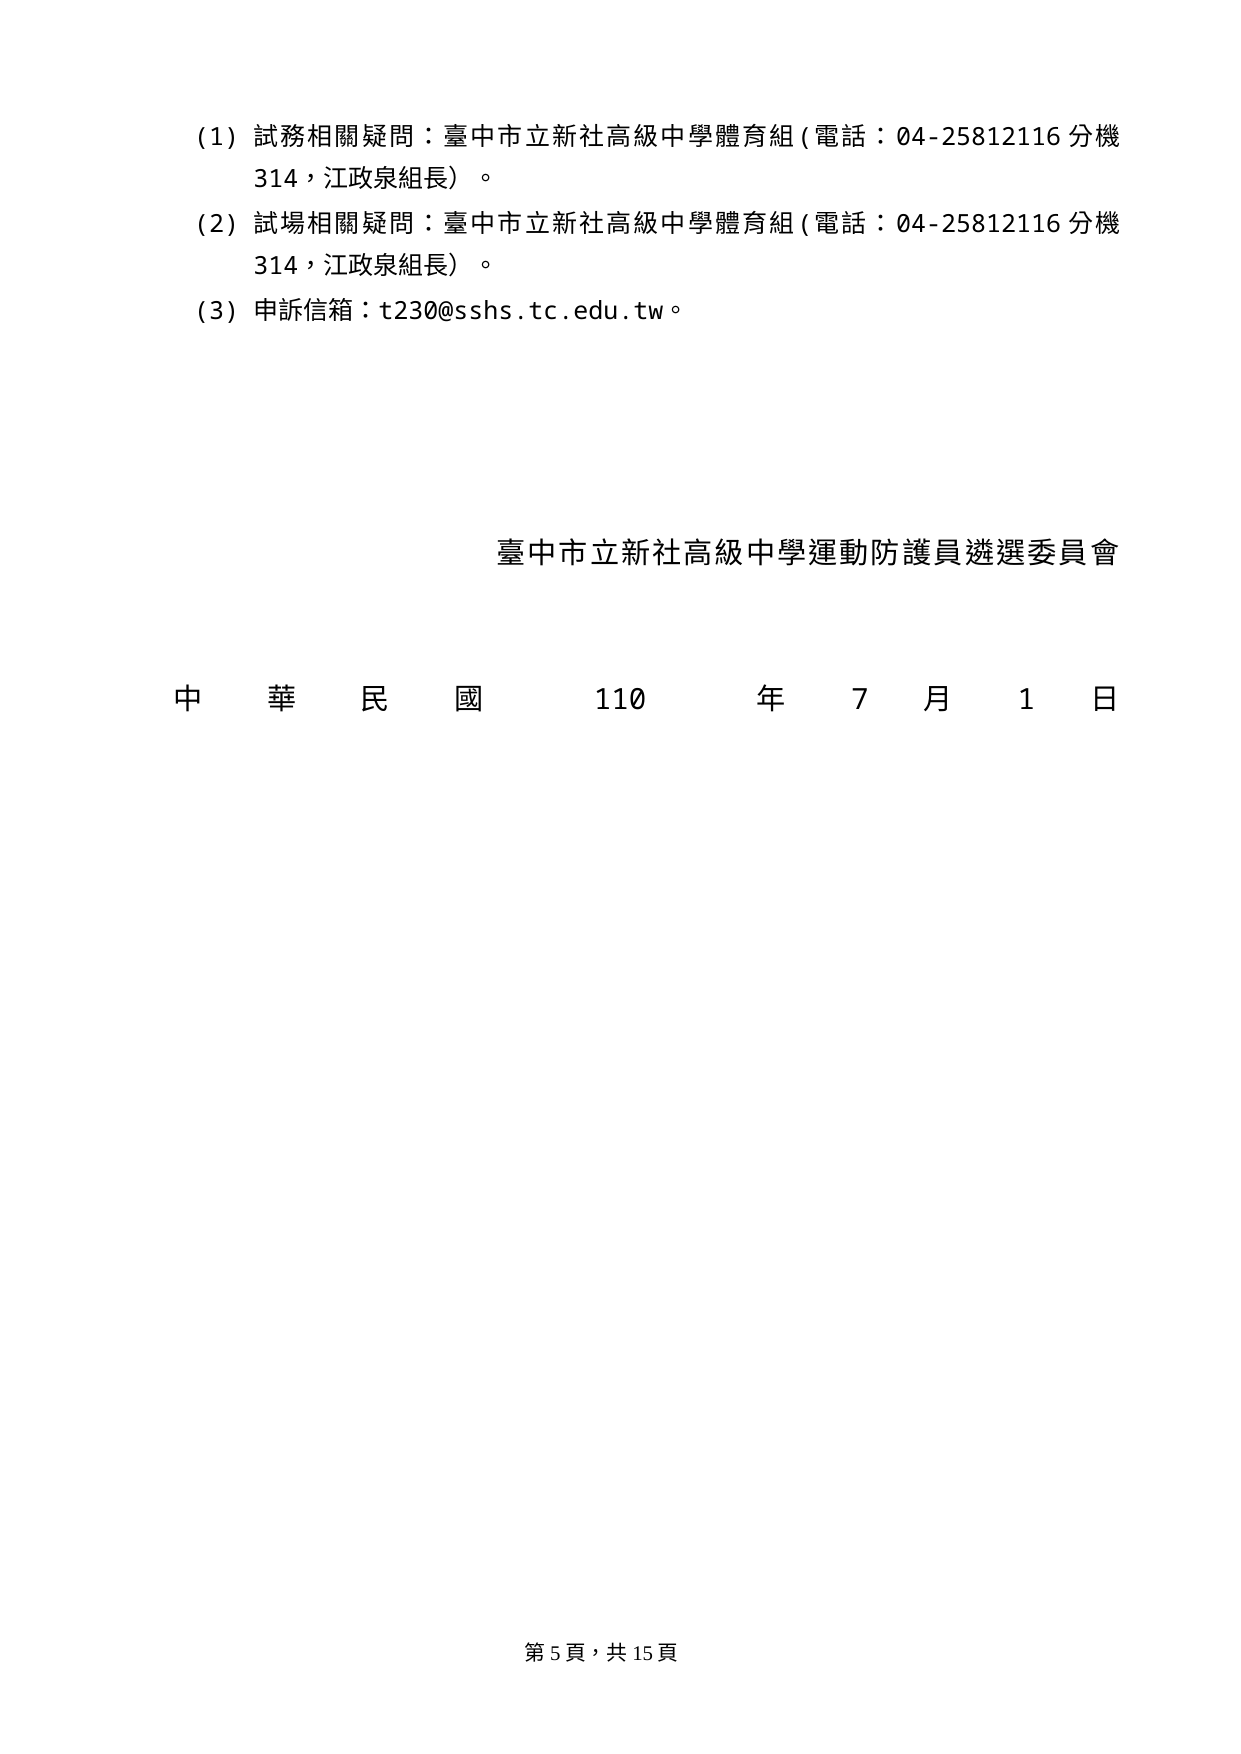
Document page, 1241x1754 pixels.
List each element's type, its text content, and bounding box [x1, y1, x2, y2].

text 臺中市立新社高級中學運動防護員遴選委員會 [120, 509, 1120, 572]
text 中 華 民 國 110 年 7 月 1 日 [120, 655, 1120, 718]
list 試場相關疑問：臺中市立新社高級中學體育組(電話：04-25812116分機314，江政泉組長）。 [194, 199, 1120, 283]
list 試務相關疑問：臺中市立新社高級中學體育組(電話：04-25812116分機314，江政泉組長）。 [194, 112, 1120, 196]
list 申訴信箱：t230@sshs.tc.edu.tw。 [194, 286, 1120, 328]
